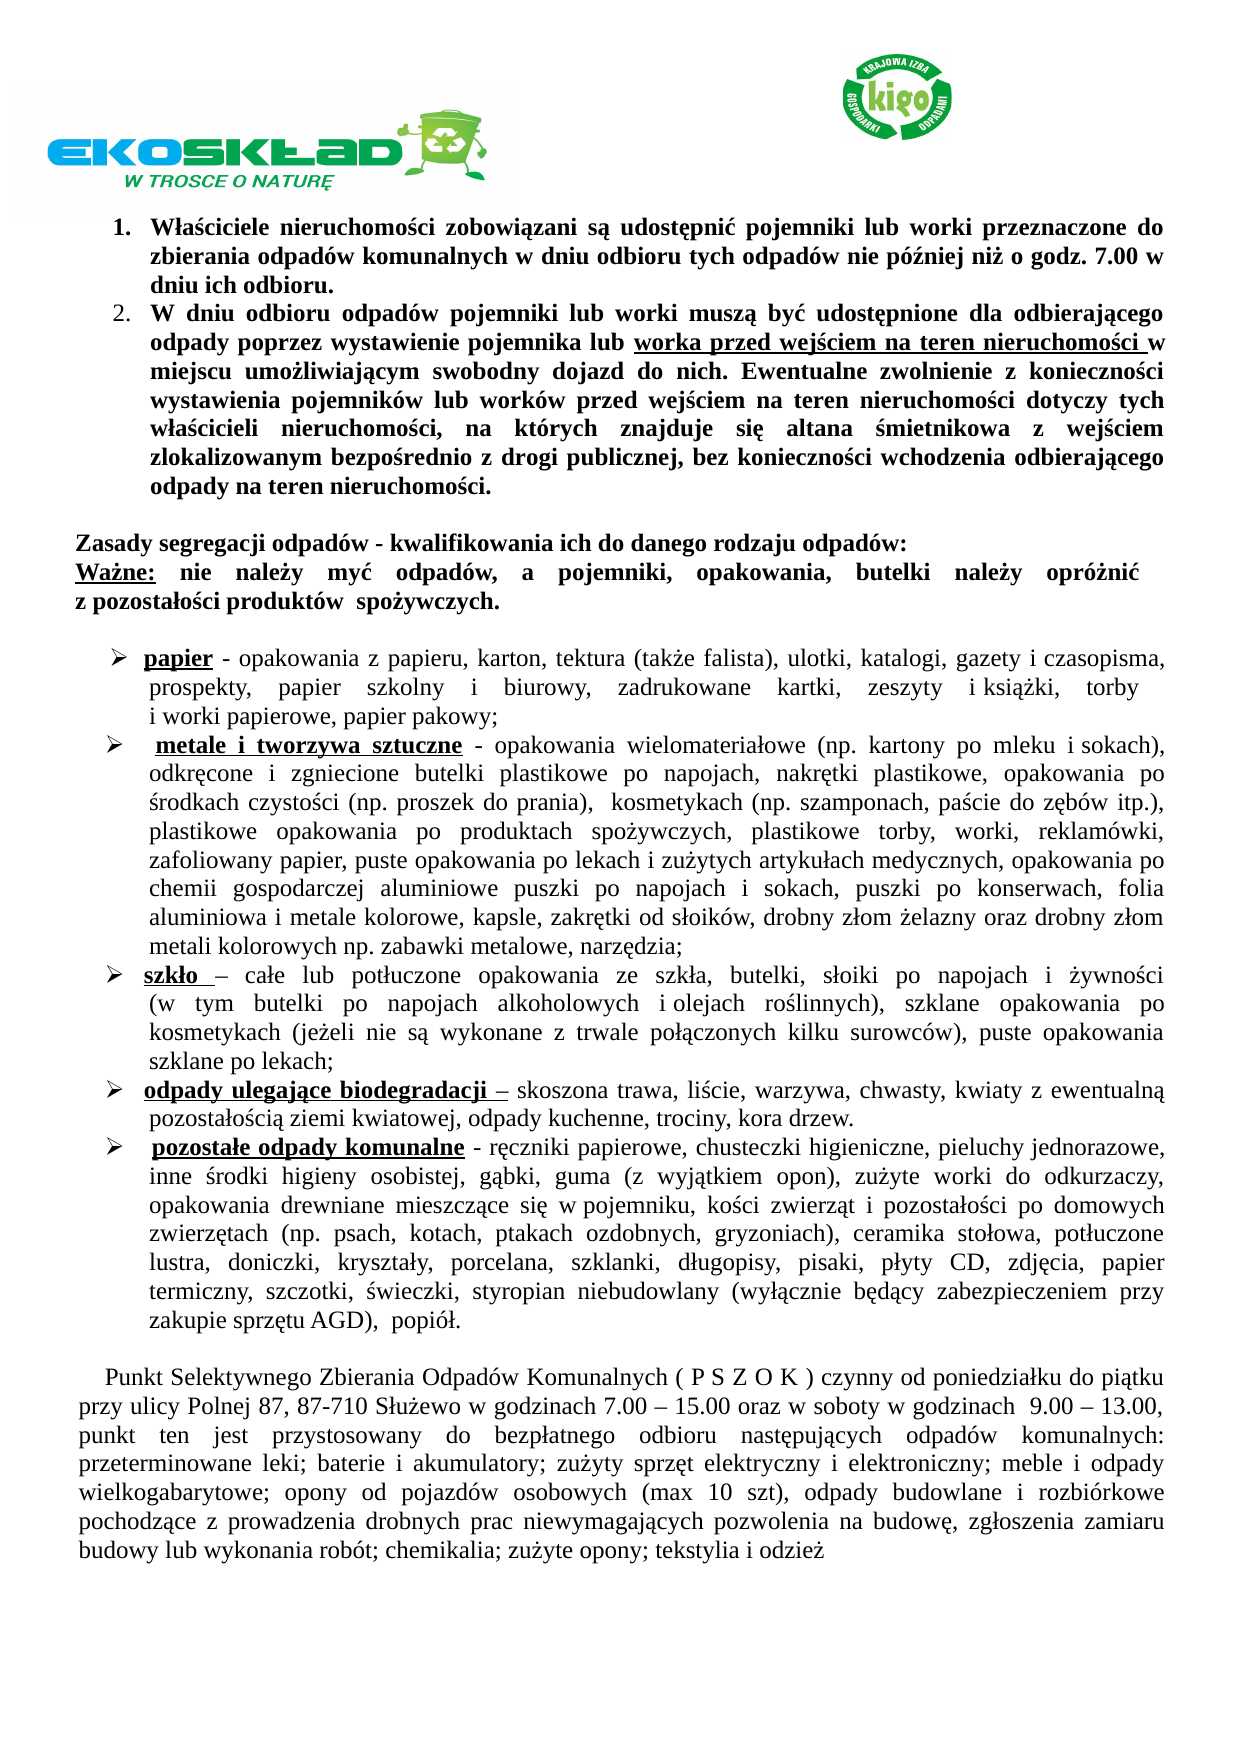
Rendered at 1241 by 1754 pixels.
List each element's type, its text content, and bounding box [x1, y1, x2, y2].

text Punkt Selektywnego Zbierania Odpadów Komunalnych ( P S Z O K ) czynny od poniedziałku do piątku przy ulicy Polnej 87, 87-710 Służewo w godzinach 7.00 – 15.00 oraz w soboty w godzinach 9.00 – 13.00, punkt ten jest przystosowany do bezpłatnego odbioru następujących odpadów komunalnych: przeterminowane leki; baterie i akumulatory; zużyty sprzęt elektryczny i elektroniczny; meble i odpady wielkogabarytowe; opony od pojazdów osobowych (max 10 szt), odpady budowlane i rozbiórkowe pochodzące z prowadzenia drobnych prac niewymagających pozwolenia na budowę, zgłoszenia zamiaru budowy lub wykonania robót; chemikalia; zużyte opony; tekstylia i odzież [78, 1362, 1165, 1563]
text Zasady segregacji odpadów - kwalifikowania ich do danego rodzaju odpadów: [75, 528, 1165, 557]
list Właściciele nieruchomości zobowiązani są udostępnić pojemniki lub worki przeznaczone do zbierania odpadów komunalnych w dniu odbioru tych odpadów nie później niż o godz. 7.00 w dniu ich odbioru. [112, 212, 1165, 298]
list papier - opakowania z papieru, karton, tektura (także falista), ulotki, katalogi, gazety i czasopisma, prospekty, papier szkolny i biurowy, zadrukowane kartki, zeszyty i książki, torby i worki papierowe, papier pakowy; [109, 643, 1165, 730]
list metale i tworzywa sztuczne - opakowania wielomateriałowe (np. kartony po mleku i sokach), odkręcone i zgniecione butelki plastikowe po napojach, nakrętki plastikowe, opakowania po środkach czystości (np. proszek do prania), kosmetykach (np. szamponach, paście do zębów itp.), plastikowe opakowania po produktach spożywczych, plastikowe torby, worki, reklamówki, zafoliowany papier, puste opakowania po lekach i zużytych artykułach medycznych, opakowania po chemii gospodarczej aluminiowe puszki po napojach i sokach, puszki po konserwach, folia aluminiowa i metale kolorowe, kapsle, zakrętki od słoików, drobny złom żelazny oraz drobny złom metali kolorowych np. zabawki metalowe, narzędzia; [104, 730, 1165, 960]
list odpady ulegające biodegradacji – skoszona trawa, liście, warzywa, chwasty, kwiaty z ewentualną pozostałością ziemi kwiatowej, odpady kuchenne, trociny, kora drzew. [104, 1075, 1165, 1132]
list W dniu odbioru odpadów pojemniki lub worki muszą być udostępnione dla odbierającego odpady poprzez wystawienie pojemnika lub worka przed wejściem na teren nieruchomości w miejscu umożliwiającym swobodny dojazd do nich. Ewentualne zwolnienie z konieczności wystawienia pojemników lub worków przed wejściem na teren nieruchomości dotyczy tych właścicieli nieruchomości, na których znajduje się altana śmietnikowa z wejściem zlokalizowanym bezpośrednio z drogi publicznej, bez konieczności wchodzenia odbierającego odpady na teren nieruchomości. [112, 298, 1165, 500]
list szkło – całe lub potłuczone opakowania ze szkła, butelki, słoiki po napojach i żywności (w tym butelki po napojach alkoholowych i olejach roślinnych), szklane opakowania po kosmetykach (jeżeli nie są wykonane z trwale połączonych kilku surowców), puste opakowania szklane po lekach; [104, 960, 1165, 1075]
text Ważne: nie należy myć odpadów, a pojemniki, opakowania, butelki należy opróżnić z pozostałości produktów spożywczych. [75, 557, 1165, 615]
list pozostałe odpady komunalne - ręczniki papierowe, chusteczki higieniczne, pieluchy jednorazowe, inne środki higieny osobistej, gąbki, guma (z wyjątkiem opon), zużyte worki do odkurzaczy, opakowania drewniane mieszczące się w pojemniku, kości zwierząt i pozostałości po domowych zwierzętach (np. psach, kotach, ptakach ozdobnych, gryzoniach), ceramika stołowa, potłuczone lustra, doniczki, kryształy, porcelana, szklanki, długopisy, pisaki, płyty CD, zdjęcia, papier termiczny, szczotki, świeczki, styropian niebudowlany (wyłącznie będący zabezpieczeniem przy zakupie sprzętu AGD), popiół. [104, 1132, 1165, 1333]
